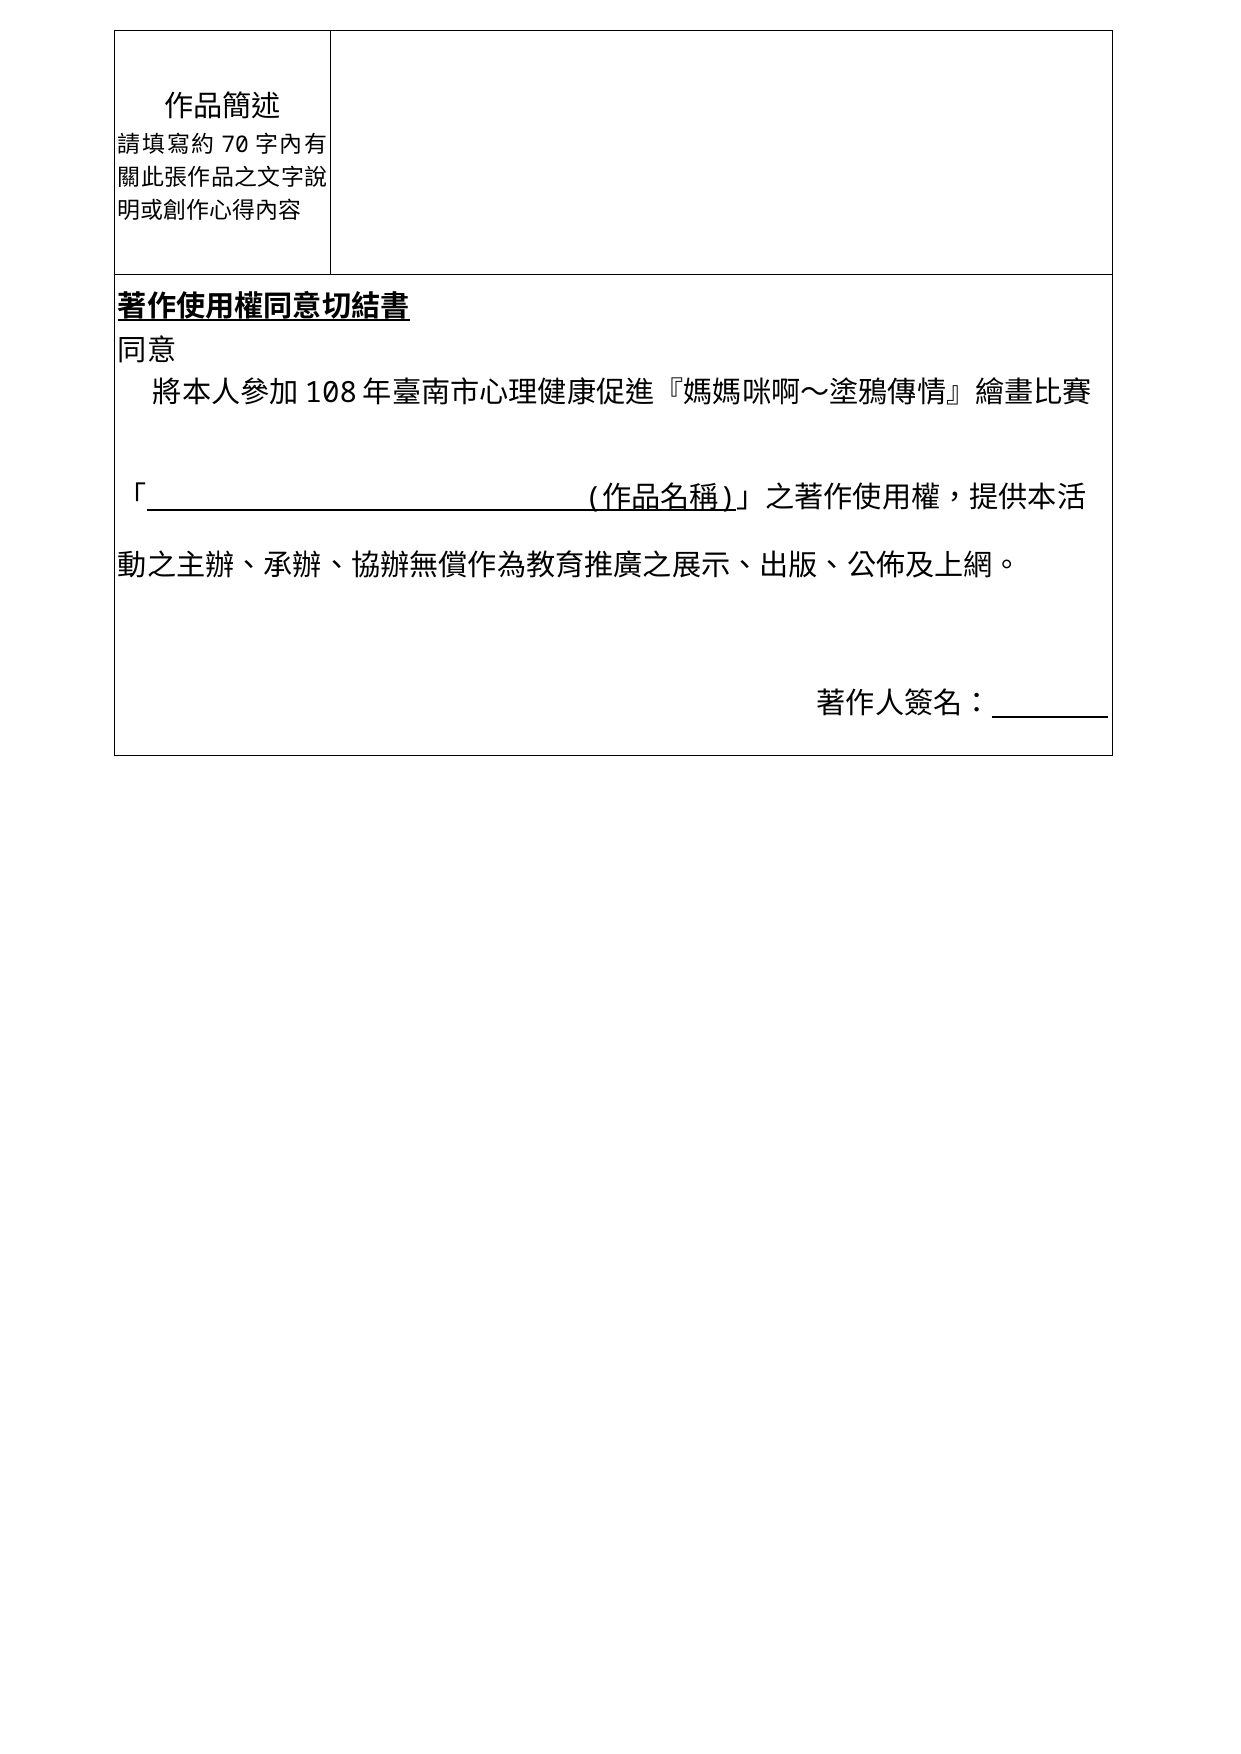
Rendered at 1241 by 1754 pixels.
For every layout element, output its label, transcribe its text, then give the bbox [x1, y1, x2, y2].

table_cell 著作使用權同意切結書 同意 將本人參加108年臺南市心理健康促進『媽媽咪啊〜塗鴉傳情』繪畫比賽 「 (作品名稱)」之著作使用權，提供本活動之主辦、承辦、協辦無償作為教育推廣之展示、出版、公佈及上網。 著作人簽名： [115, 275, 1112, 755]
table_cell [331, 31, 1112, 274]
table_cell 作品簡述 請填寫約70字內有關此張作品之文字說明或創作心得內容 [115, 31, 330, 274]
